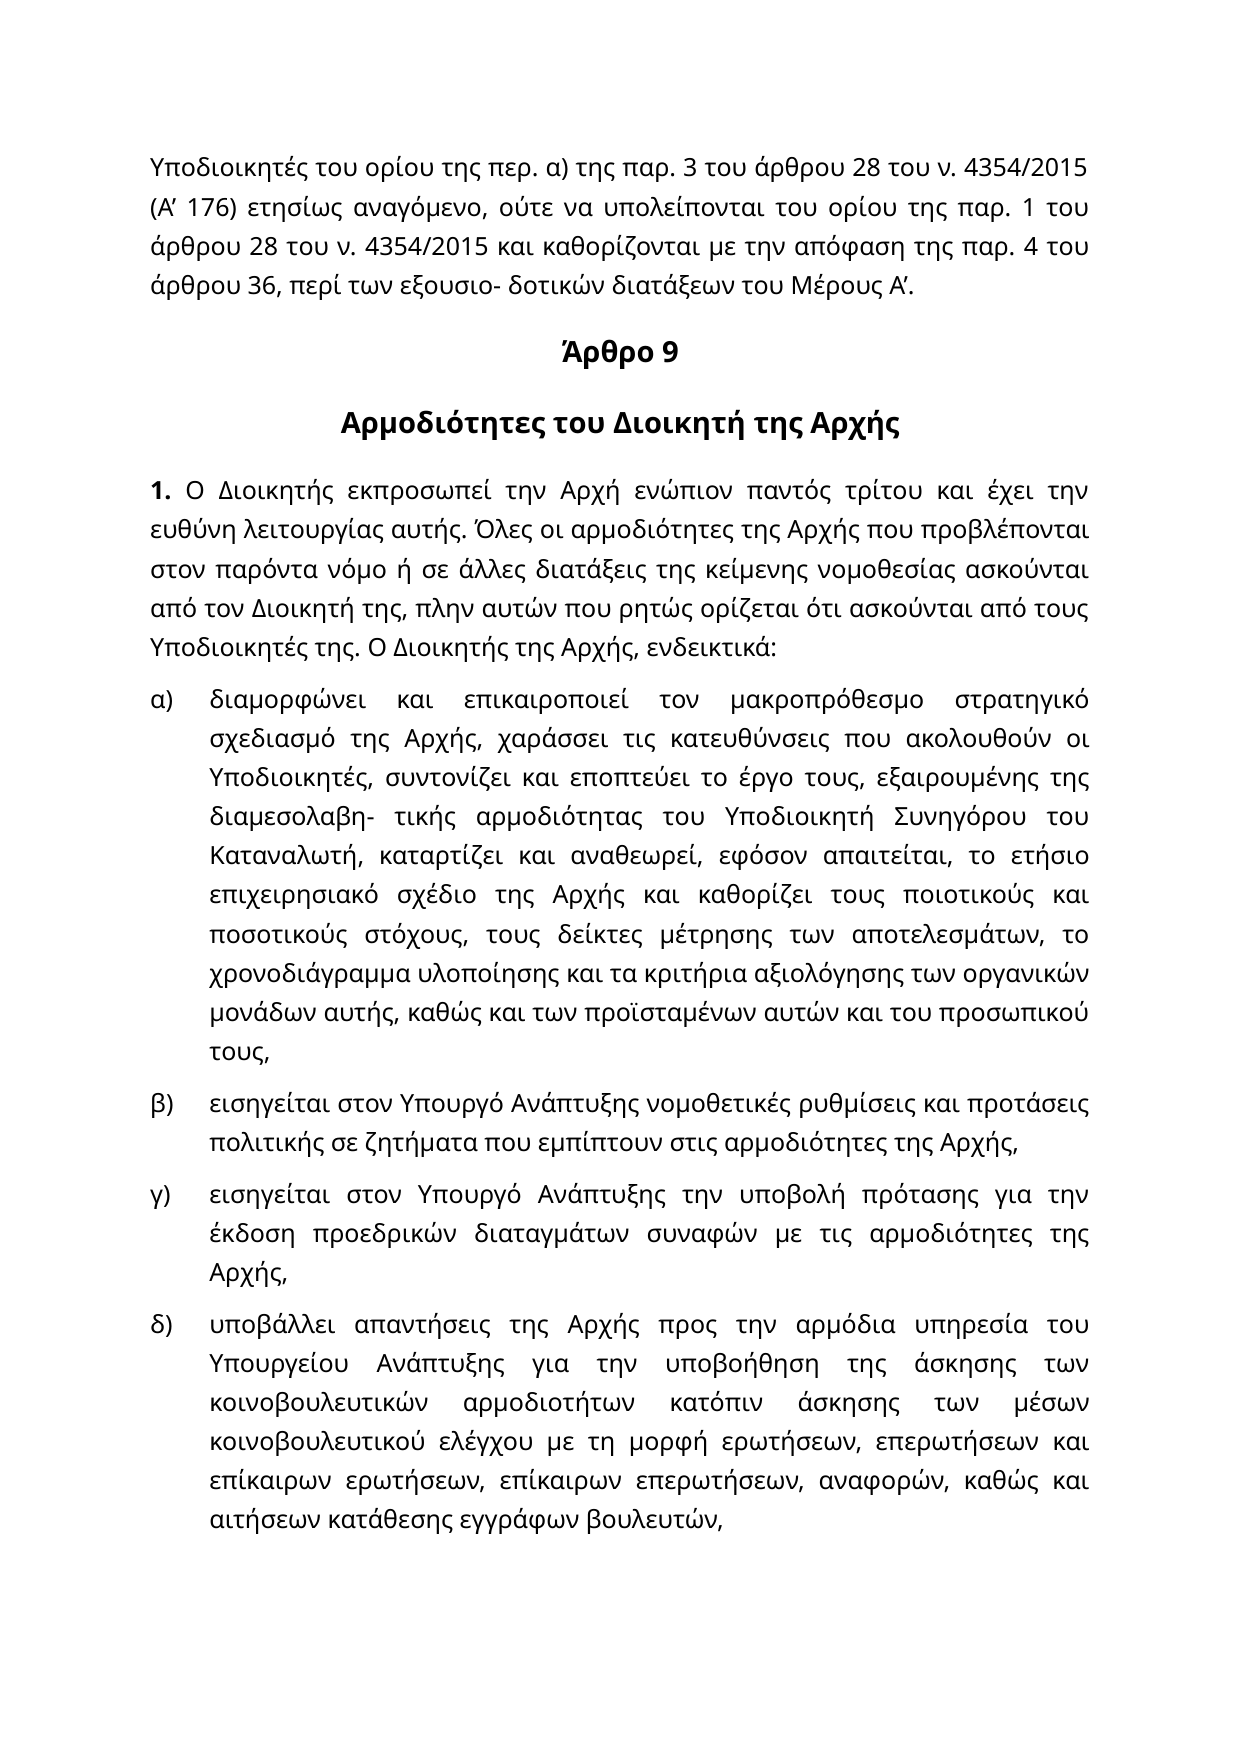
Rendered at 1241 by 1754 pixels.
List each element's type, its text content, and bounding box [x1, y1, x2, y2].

list δ) υποβάλλει απαντήσεις της Αρχής προς την αρμόδια υπηρεσία του Υπουργείου Ανάπτυξης για την υποβοήθηση της άσκησης των κοινοβουλευτικών αρμοδιοτήτων κατόπιν άσκησης των μέσων κοινοβουλευτικού ελέγχου με τη μορφή ερωτήσεων, επερωτήσεων και επίκαιρων ερωτήσεων, επίκαιρων επερωτήσεων, αναφορών, καθώς και αιτήσεων κατάθεσης εγγράφων βουλευτών, [150, 1306, 1090, 1536]
text 1. Ο Διοικητής εκπροσωπεί την Αρχή ενώπιον παντός τρίτου και έχει την ευθύνη λειτουργίας αυτής. Όλες οι αρμοδιότητες της Αρχής που προβλέπονται στον παρόντα νόμο ή σε άλλες διατάξεις της κείμενης νομοθεσίας ασκούνται από τον Διοικητή της, πλην αυτών που ρητώς ορίζεται ότι ασκούνται από τους Υποδιοικητές της. Ο Διοικητής της Αρχής, ενδεικτικά: [150, 473, 1090, 664]
list γ) εισηγείται στον Υπουργό Ανάπτυξης την υποβολή πρότασης για την έκδοση προεδρικών διαταγμάτων συναφών με τις αρμοδιότητες της Αρχής, [150, 1176, 1090, 1289]
text Υποδιοικητές του ορίου της περ. α) της παρ. 3 του άρθρου 28 του ν. 4354/2015 (Α’ 176) ετησίως αναγόμενο, ούτε να υπολείπονται του ορίου της παρ. 1 του άρθρου 28 του ν. 4354/2015 και καθορίζονται με την απόφαση της παρ. 4 του άρθρου 36, περί των εξουσιο- δοτικών διατάξεων του Μέρους Α’. [150, 150, 1090, 302]
list α) διαμορφώνει και επικαιροποιεί τον μακροπρόθεσμο στρατηγικό σχεδιασμό της Αρχής, χαράσσει τις κατευθύνσεις που ακολουθούν οι Υποδιοικητές, συντονίζει και εποπτεύει το έργο τους, εξαιρουμένης της διαμεσολαβη- τικής αρμοδιότητας του Υποδιοικητή Συνηγόρου του Καταναλωτή, καταρτίζει και αναθεωρεί, εφόσον απαιτείται, το ετήσιο επιχειρησιακό σχέδιο της Αρχής και καθορίζει τους ποιοτικούς και ποσοτικούς στόχους, τους δείκτες μέτρησης των αποτελεσμάτων, το χρονοδιάγραμμα υλοποίησης και τα κριτήρια αξιολόγησης των οργανικών μονάδων αυτής, καθώς και των προϊσταμένων αυτών και του προσωπικού τους, [150, 681, 1090, 1068]
list β) εισηγείται στον Υπουργό Ανάπτυξης νομοθετικές ρυθμίσεις και προτάσεις πολιτικής σε ζητήματα που εμπίπτουν στις αρμοδιότητες της Αρχής, [150, 1085, 1090, 1159]
subtitle Άρθρο 9 [150, 332, 1090, 371]
subtitle Αρμοδιότητες του Διοικητή της Αρχής [150, 402, 1090, 442]
